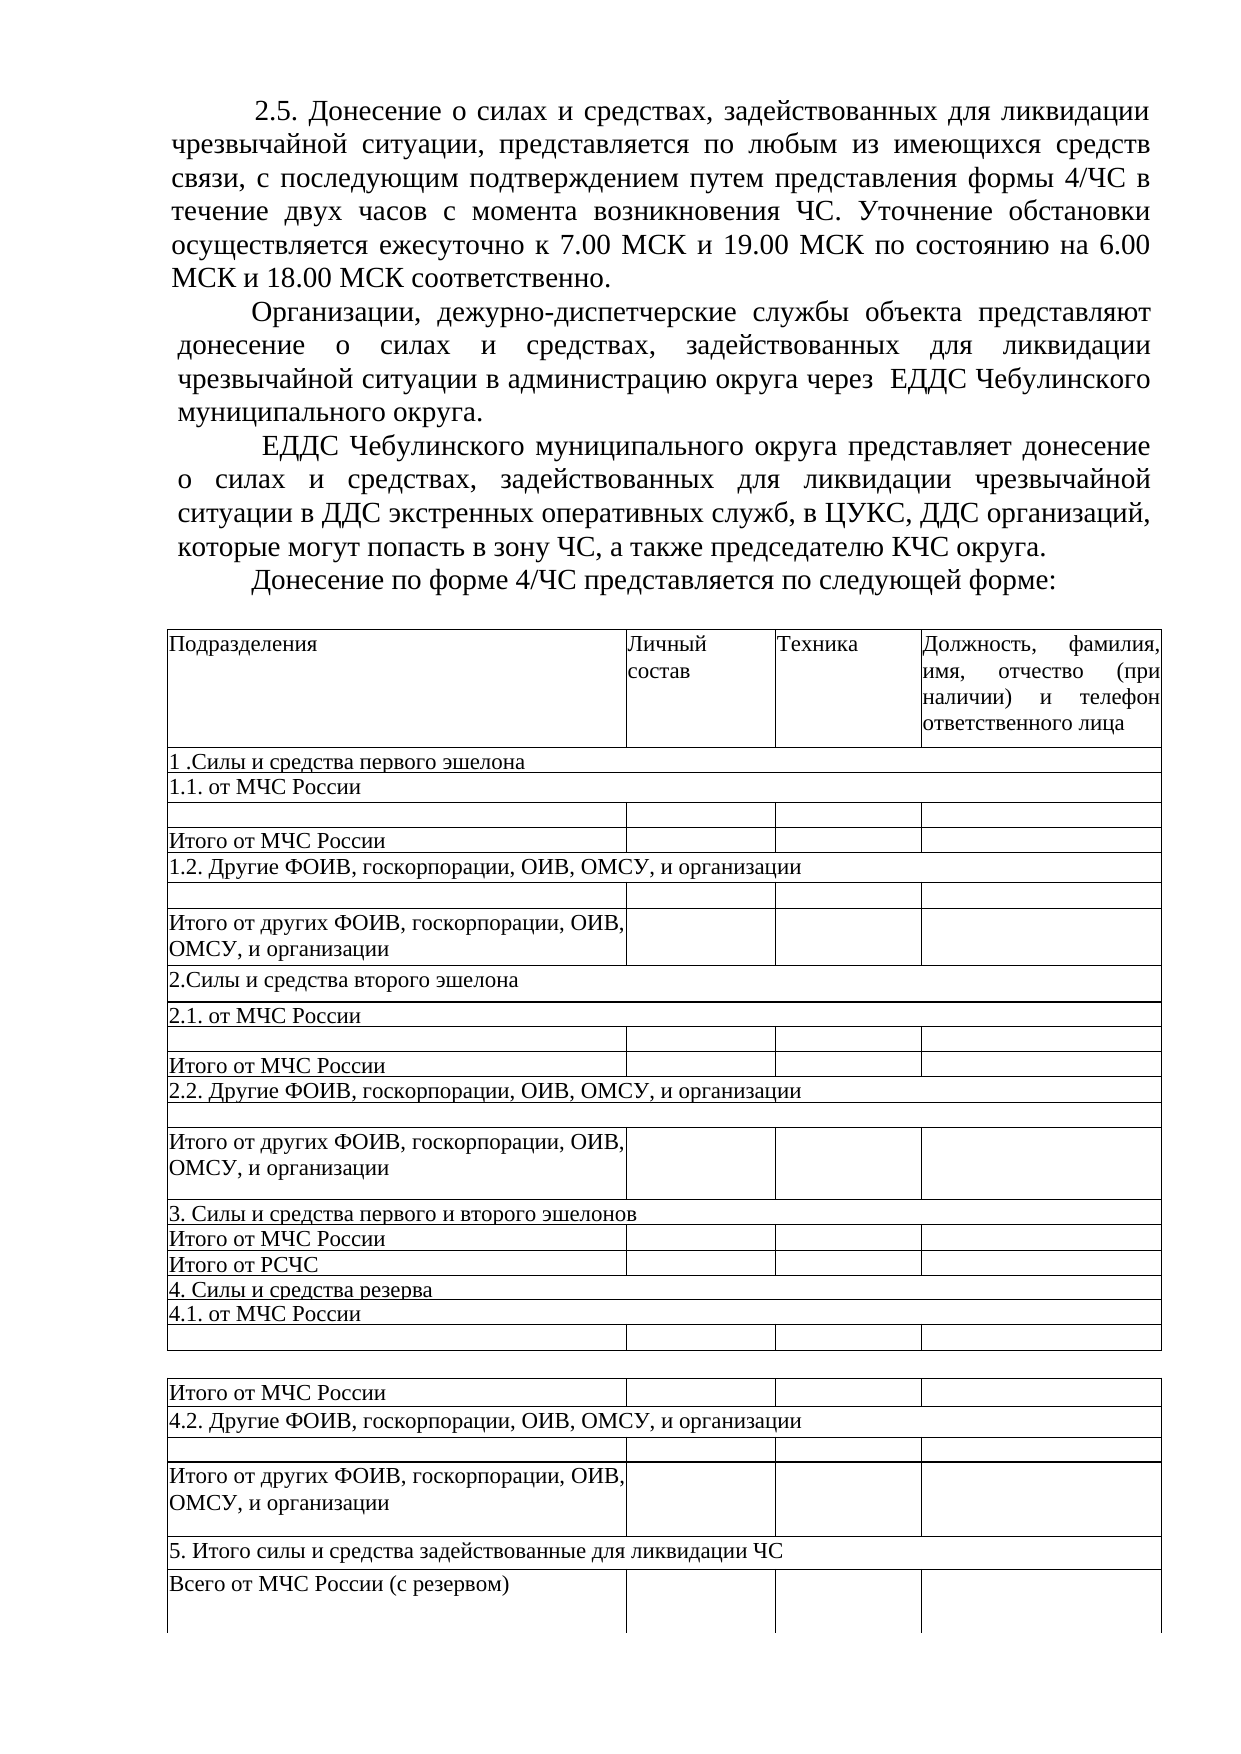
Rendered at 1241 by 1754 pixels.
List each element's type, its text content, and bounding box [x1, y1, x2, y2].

table_cell [922, 1438, 1161, 1461]
table_cell [922, 828, 1161, 852]
table_cell [168, 1325, 626, 1350]
text ЕДДС Чебулинского муниципального округа представляет донесение о силах и средствах, задействованных для ликвидации чрезвычайной ситуации в ДДС экстренных оперативных служб, в ЦУКС, ДДС организаций, которые могут попасть в зону ЧС, а также председателю КЧС округа. [177, 428, 1152, 562]
table_cell Итого от других ФОИВ, госкорпорации, ОИВ, ОМСУ, и организации [168, 909, 626, 965]
table_cell 2.1. от МЧС России [168, 1003, 1161, 1026]
table_cell [922, 1027, 1161, 1051]
table_cell [776, 1128, 921, 1199]
table_header Личный состав [627, 630, 775, 747]
table_cell 1 .Силы и средства первого эшелона [168, 748, 1161, 772]
table_header [776, 1379, 921, 1406]
table_cell [627, 1128, 775, 1199]
table_header Техника [776, 630, 921, 747]
table_cell [776, 1325, 921, 1350]
text 2.5. Донесение о силах и средствах, задействованных для ликвидации чрезвычайной ситуации, представляется по любым из имеющихся средств связи, с последующим подтверждением путем представления формы 4/ЧС в течение двух часов с момента возникновения ЧС. Уточнение обстановки осуществляется ежесуточно к 7.00 МСК и 19.00 МСК по состоянию на 6.00 МСК и 18.00 МСК соответственно. [171, 93, 1152, 294]
table_cell [922, 1570, 1161, 1633]
table_cell Итого от МЧС России [168, 1225, 626, 1250]
table_header Должность, фамилия, имя, отчество (при наличии) и телефон ответственного лица [922, 630, 1161, 747]
table_cell [627, 1463, 775, 1536]
table_cell [776, 883, 921, 907]
table_cell [627, 1052, 775, 1076]
table_cell [776, 909, 921, 965]
table_cell Итого от РСЧС [168, 1251, 626, 1275]
table_cell [627, 1225, 775, 1250]
table_cell Итого от МЧС России [168, 828, 626, 852]
table_cell [627, 1251, 775, 1275]
table_cell [627, 909, 775, 965]
table_cell [922, 1052, 1161, 1076]
table_cell [627, 1438, 775, 1461]
table_cell [168, 1027, 626, 1051]
table_cell [922, 1225, 1161, 1250]
table_cell [168, 1103, 1161, 1127]
table_cell 4. Силы и средства резерва [168, 1276, 1161, 1299]
table_header [627, 1379, 775, 1406]
text Донесение по форме 4/ЧС представляется по следующей форме: [177, 562, 1152, 596]
table_cell [922, 883, 1161, 907]
table_cell [776, 1463, 921, 1536]
table_cell [776, 1225, 921, 1250]
table_cell [776, 1052, 921, 1076]
table_header Подразделения [168, 630, 626, 747]
table_cell 1.1. от МЧС России [168, 773, 1161, 802]
table_cell 4.1. от МЧС России [168, 1300, 1161, 1323]
table_cell 5. Итого силы и средства задействованные для ликвидации ЧС [168, 1537, 1161, 1569]
table_cell [627, 883, 775, 907]
table_cell 4.2. Другие ФОИВ, госкорпорации, ОИВ, ОМСУ, и организации [168, 1407, 1161, 1437]
table_cell [776, 1251, 921, 1275]
table_cell 2.Силы и средства второго эшелона [168, 966, 1161, 1001]
table_cell [922, 909, 1161, 965]
table_cell [922, 1128, 1161, 1199]
table_cell [776, 1438, 921, 1461]
table_cell [776, 1027, 921, 1051]
table_cell Итого от других ФОИВ, госкорпорации, ОИВ, ОМСУ, и организации [168, 1128, 626, 1199]
table_cell [922, 1463, 1161, 1536]
table_cell [776, 1570, 921, 1633]
text Организации, дежурно-диспетчерские службы объекта представляют донесение о силах и средствах, задействованных для ликвидации чрезвычайной ситуации в администрацию округа через ЕДДС Чебулинского муниципального округа. [177, 294, 1152, 428]
table_cell [922, 803, 1161, 827]
table_cell [168, 883, 626, 907]
table_header [922, 1379, 1161, 1406]
table_cell Итого от других ФОИВ, госкорпорации, ОИВ, ОМСУ, и организации [168, 1463, 626, 1536]
table_cell [168, 1438, 626, 1461]
table_cell Итого от МЧС России [168, 1052, 626, 1076]
table_cell [627, 1570, 775, 1633]
table_cell [627, 1325, 775, 1350]
table_cell 2.2. Другие ФОИВ, госкорпорации, ОИВ, ОМСУ, и организации [168, 1077, 1161, 1102]
table_cell [168, 803, 626, 827]
table_cell [922, 1325, 1161, 1350]
table_cell [922, 1251, 1161, 1275]
table_header Итого от МЧС России [168, 1379, 626, 1406]
table_cell 3. Силы и средства первого и второго эшелонов [168, 1200, 1161, 1224]
table_cell [776, 803, 921, 827]
table_cell [776, 828, 921, 852]
table_cell 1.2. Другие ФОИВ, госкорпорации, ОИВ, ОМСУ, и организации [168, 853, 1161, 882]
table_cell [627, 803, 775, 827]
table_cell [627, 828, 775, 852]
table_cell Всего от МЧС России (с резервом) [168, 1570, 626, 1633]
table_cell [627, 1027, 775, 1051]
